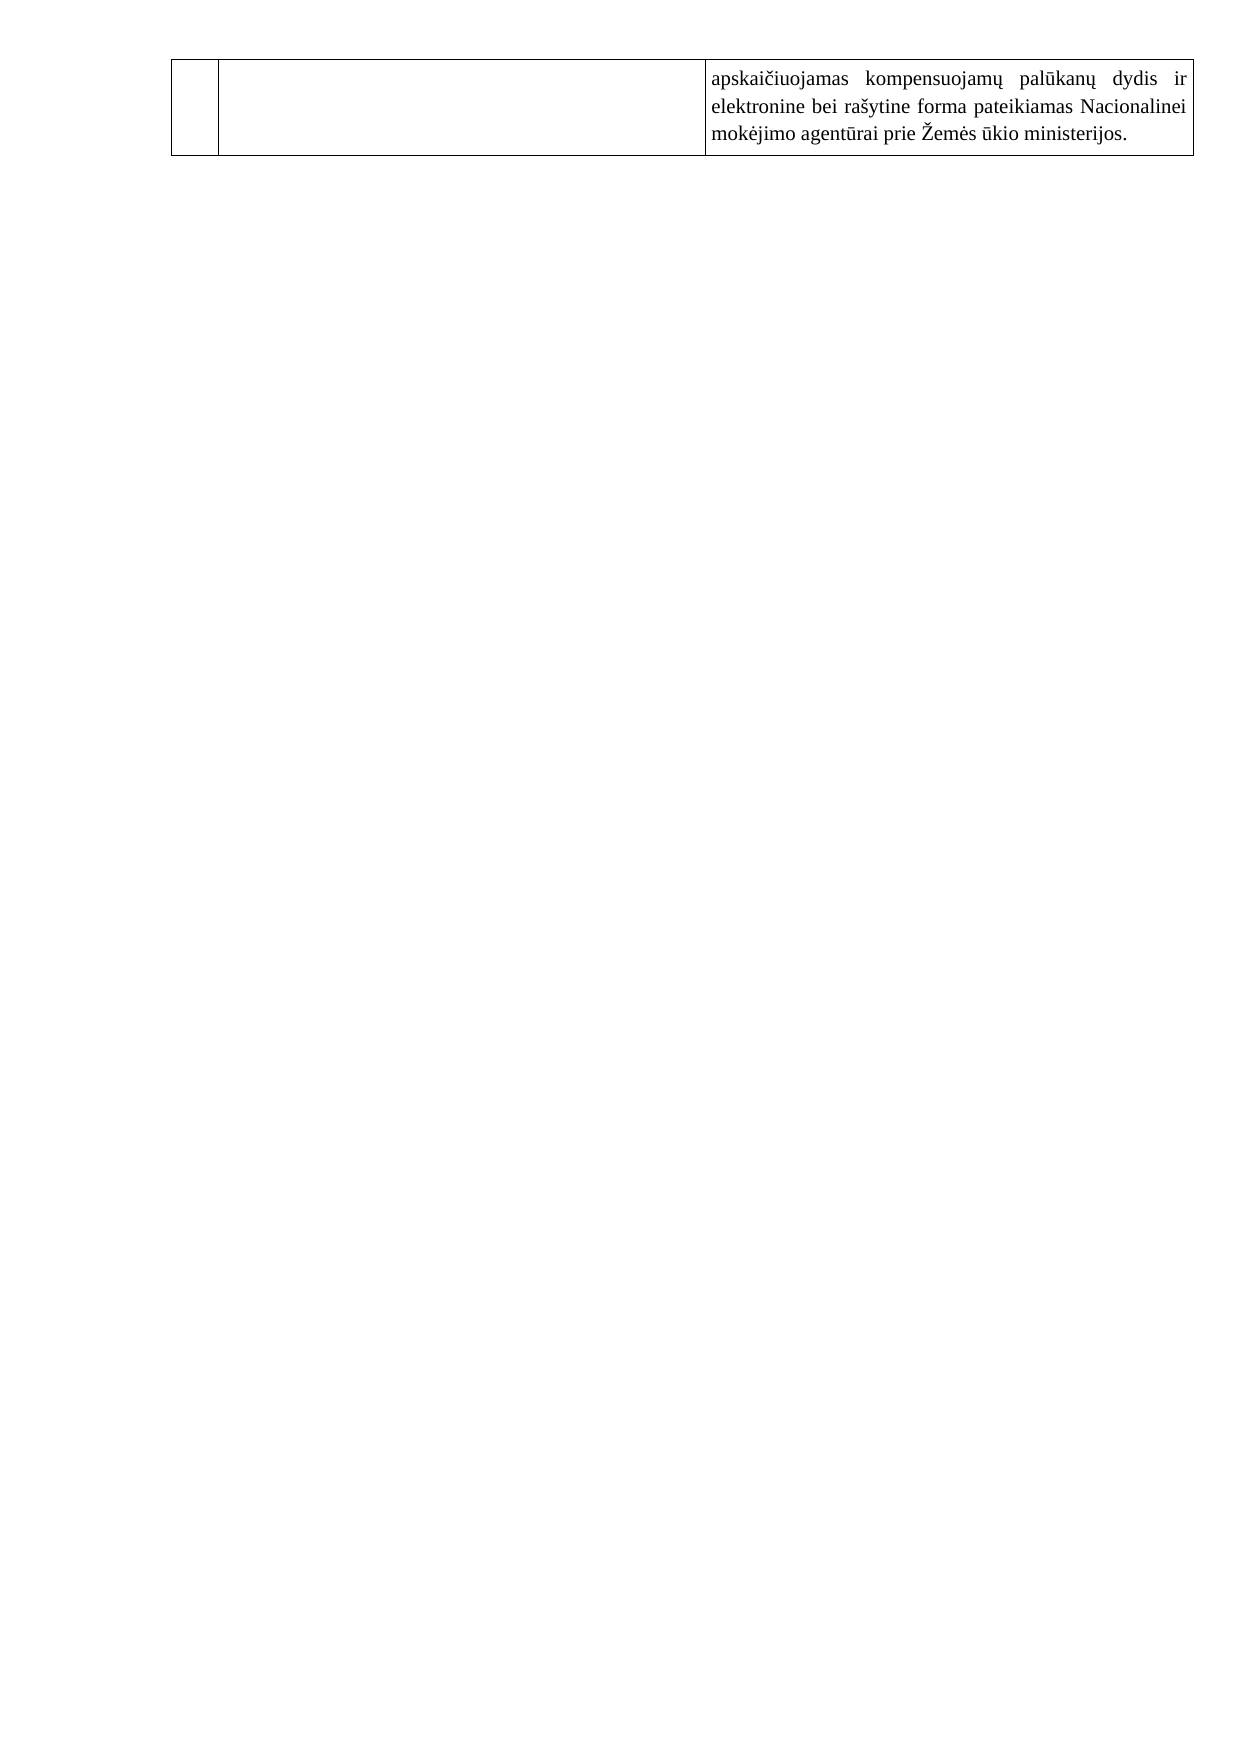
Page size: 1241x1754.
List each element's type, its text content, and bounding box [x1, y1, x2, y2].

table_cell apskaičiuojamas kompensuojamų palūkanų dydis ir elektronine bei rašytine forma pateikiamas Nacionalinei mokėjimo agentūrai prie Žemės ūkio ministerijos. [706, 60, 1193, 155]
table_cell [172, 60, 218, 155]
table_cell [219, 60, 705, 155]
